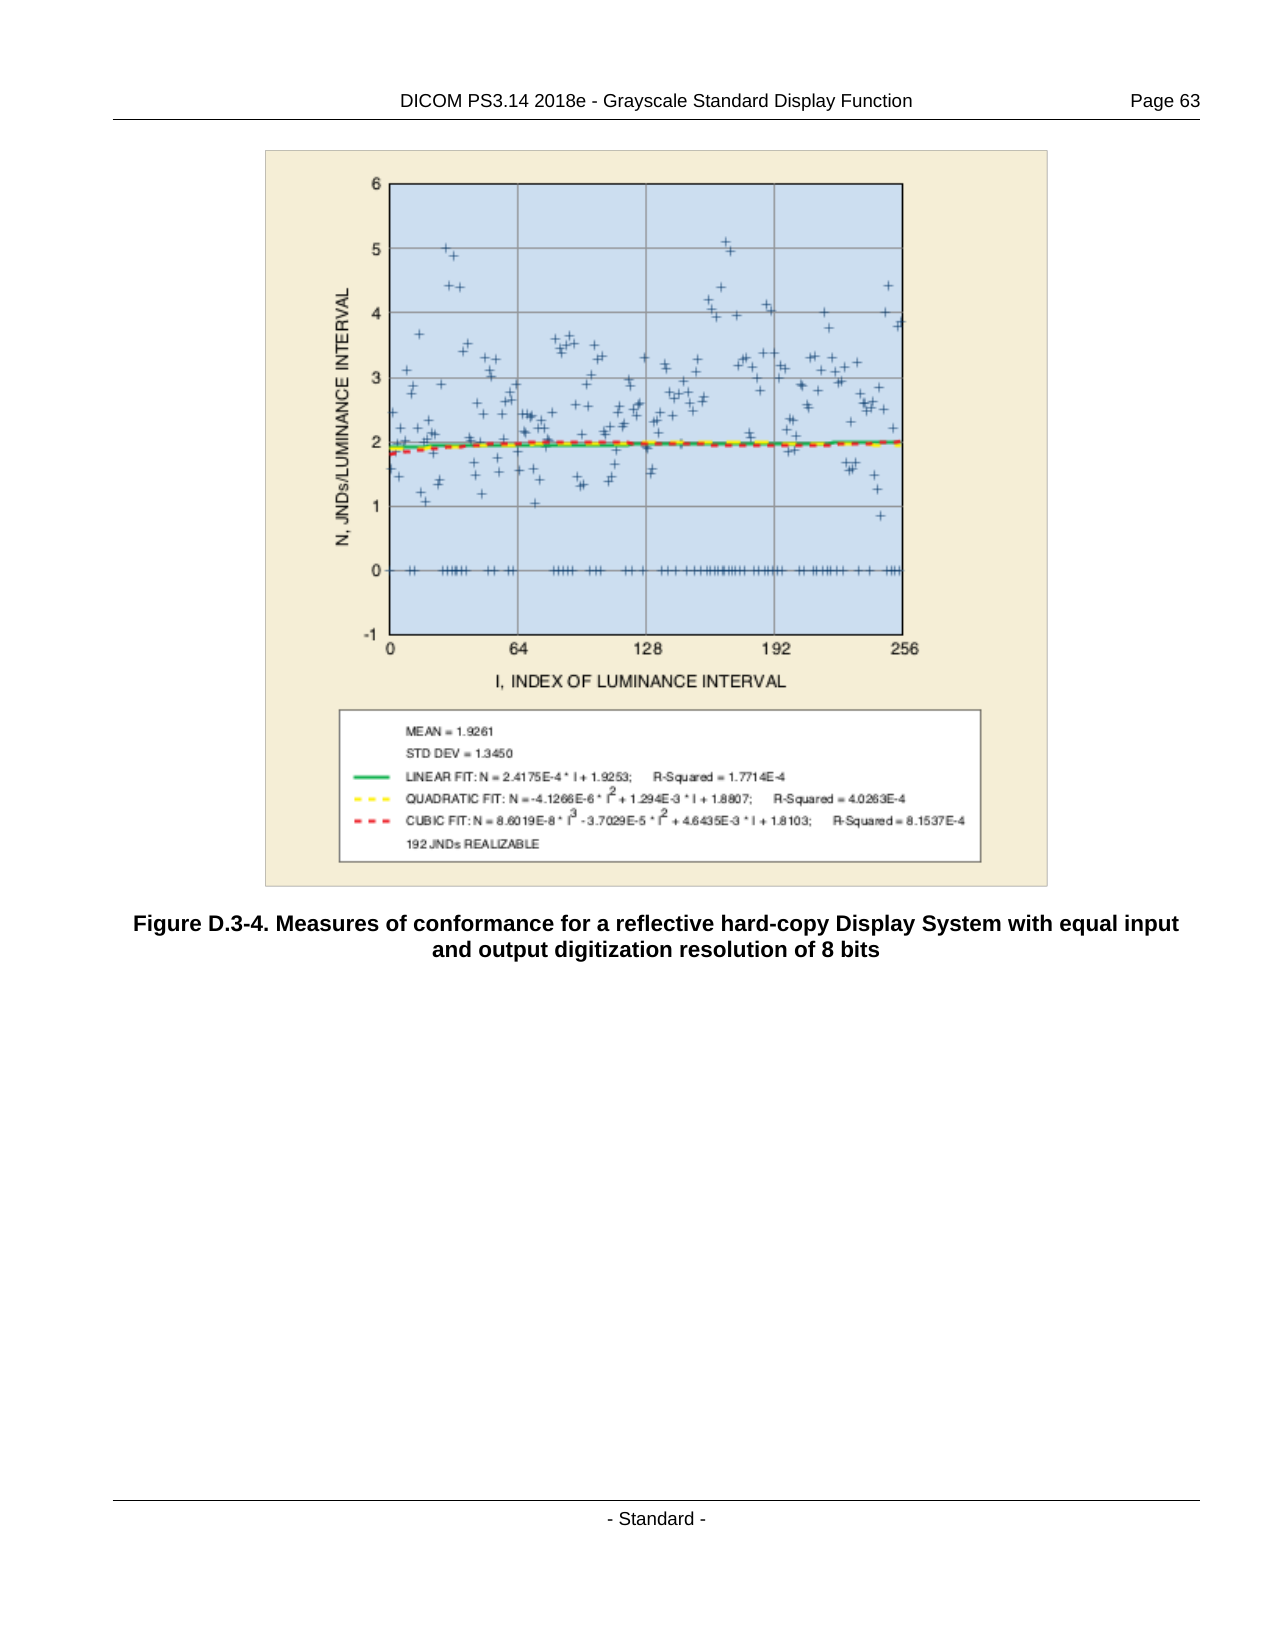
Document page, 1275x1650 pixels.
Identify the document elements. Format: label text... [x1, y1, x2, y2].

picture [264, 150, 1049, 888]
text Figure D.3-4. Measures of conformance for a reflective hard-copy Display System with equal input and output digitization resolution of 8 bits [112, 910, 1200, 962]
